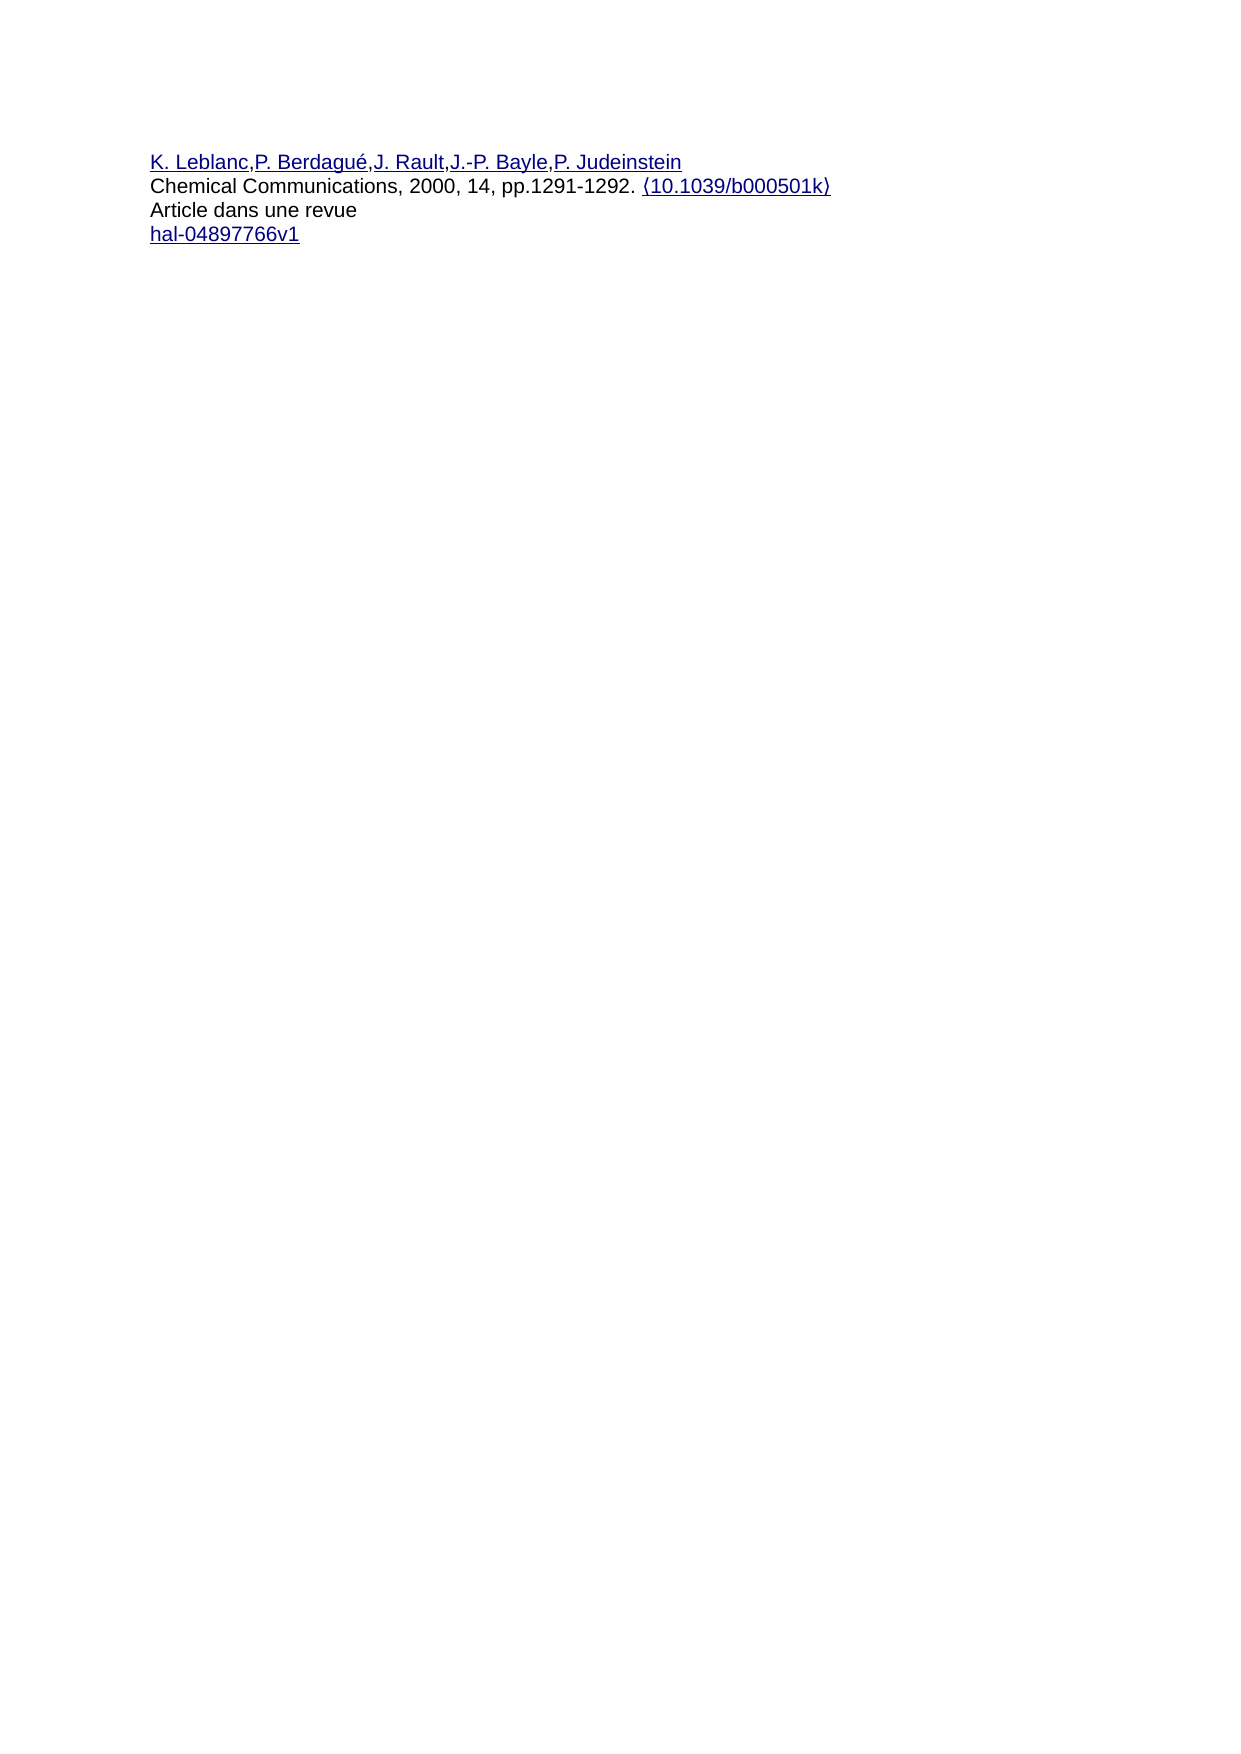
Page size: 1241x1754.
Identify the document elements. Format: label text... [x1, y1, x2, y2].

table_cell K. Leblanc,P. Berdagué,J. Rault,J.-P. Bayle,P. Judeinstein Chemical Communications, 2000, 14, pp.1291-1292. ⟨10.1039/b000501k⟩ Article dans une revue hal-04897766v1 [150, 150, 1090, 246]
